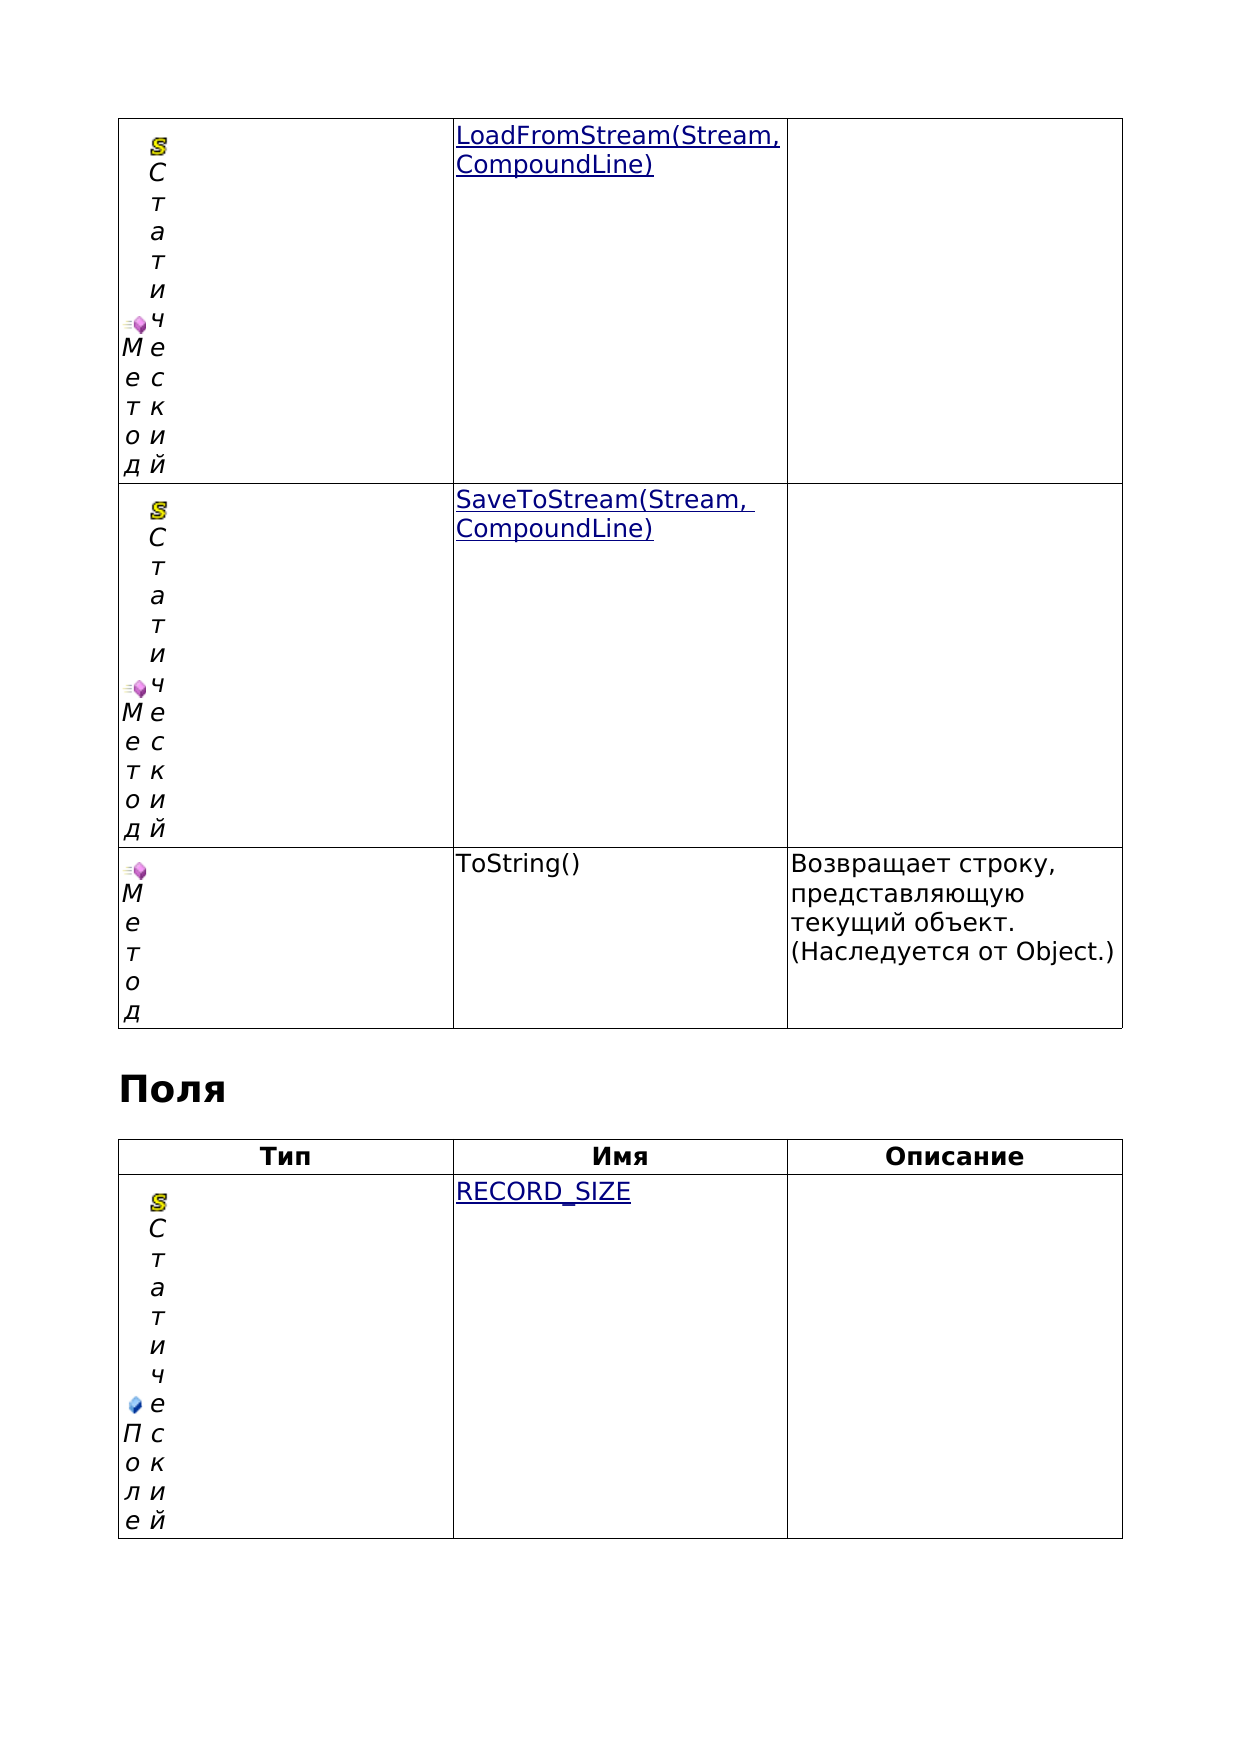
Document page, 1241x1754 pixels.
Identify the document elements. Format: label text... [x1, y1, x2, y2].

table_cell ToString() [454, 848, 787, 1028]
table_cell Возвращает строку, представляющую текущий объект. (Наследуется от Object.) [788, 848, 1122, 1028]
table_header Тип [119, 1140, 453, 1174]
subtitle Поля [118, 1068, 1122, 1112]
table_cell [119, 119, 453, 482]
table_cell SaveToStream(Stream, CompoundLine) [454, 484, 787, 847]
table_header Описание [788, 1140, 1122, 1174]
picture [121, 1393, 146, 1419]
picture [121, 862, 147, 880]
table_header Имя [454, 1140, 787, 1174]
table_cell [119, 1175, 453, 1538]
picture [146, 497, 172, 523]
table_cell [119, 848, 453, 1028]
table_cell [788, 484, 1122, 847]
picture [121, 316, 146, 334]
picture [146, 1189, 172, 1215]
table_cell [788, 1175, 1122, 1538]
table_cell [119, 484, 453, 847]
table_cell RECORD_SIZE [454, 1175, 787, 1538]
picture [121, 680, 146, 698]
table_cell [788, 119, 1122, 482]
picture [146, 133, 172, 159]
table_cell LoadFromStream(Stream, CompoundLine) [454, 119, 787, 482]
